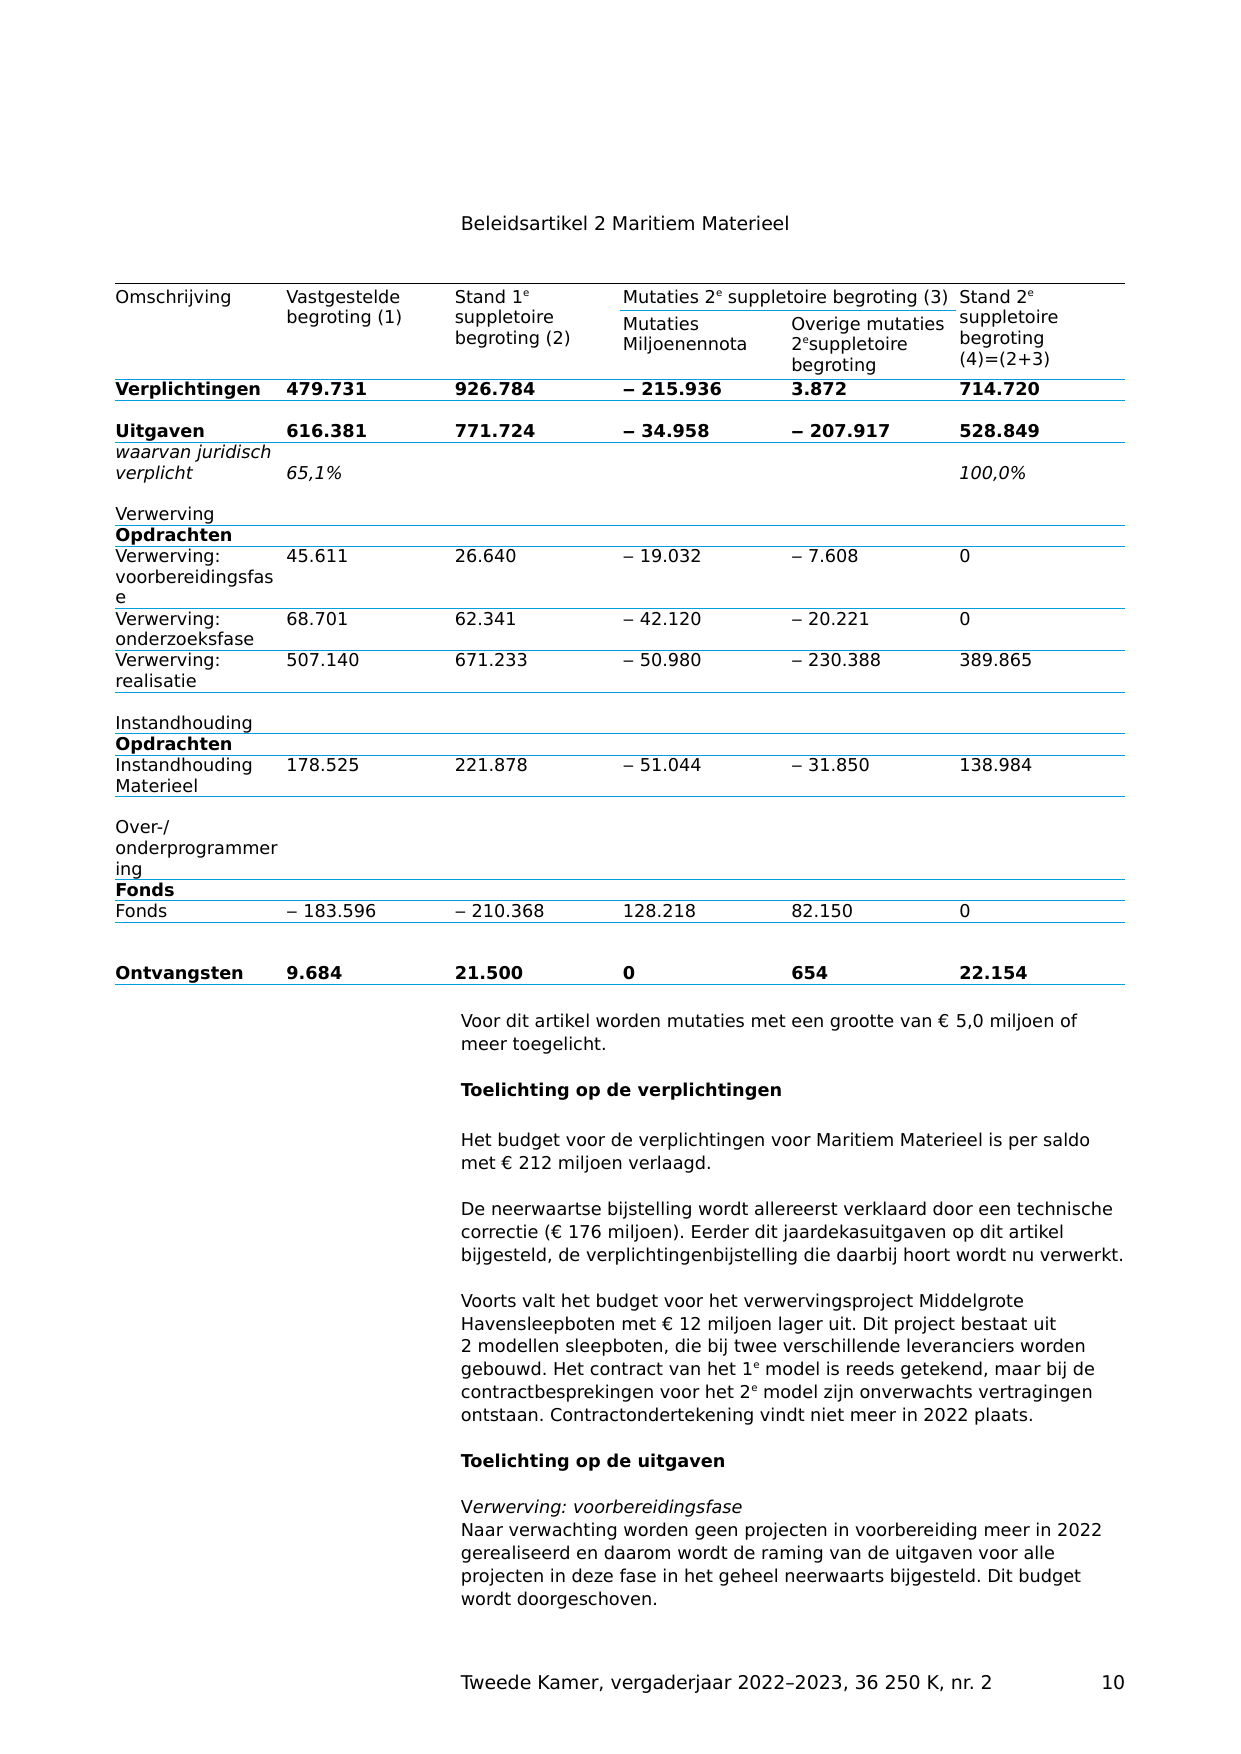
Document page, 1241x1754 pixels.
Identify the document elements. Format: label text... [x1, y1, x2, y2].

table_cell [283, 943, 452, 963]
table_cell [452, 526, 620, 546]
table_cell [283, 923, 452, 943]
table_cell 771.724 [452, 421, 620, 441]
table_cell ‒ 19.032 [620, 547, 788, 608]
table_cell [620, 943, 788, 963]
table_cell ‒ 183.596 [283, 901, 452, 922]
table_cell ‒ 215.936 [620, 380, 788, 400]
table_cell Stand 1e suppletoire begroting (2) [452, 284, 620, 378]
table_cell [788, 734, 956, 754]
table_cell [452, 443, 620, 483]
table_cell ‒ 51.044 [620, 756, 788, 796]
table_cell 0 [956, 547, 1125, 608]
table_cell [788, 443, 956, 483]
table_cell 138.984 [956, 756, 1125, 796]
table_cell 616.381 [283, 421, 452, 441]
table_cell [452, 923, 620, 943]
table_cell Opdrachten [115, 734, 283, 754]
table_cell 62.341 [452, 609, 620, 650]
table_cell ‒ 50.980 [620, 651, 788, 692]
table_cell [283, 526, 452, 546]
table_cell ‒ 34.958 [620, 421, 788, 441]
table_cell 0 [956, 609, 1125, 650]
table_cell Verwerving: realisatie [115, 651, 283, 692]
text Voorts valt het budget voor het verwervingsproject Middelgrote Havensleepboten met € 12 miljoen lager uit. Dit project bestaat uit 2 modellen sleepboten, die bij twee verschillende leveranciers worden gebouwd. Het contract van het 1e model is reeds getekend, maar bij de contractbesprekingen voor het 2e model zijn onverwachts vertragingen ontstaan. Contractondertekening vindt niet meer in 2022 plaats. [461, 1289, 1125, 1426]
table_cell 9.684 [283, 963, 452, 984]
table_cell 82.150 [788, 901, 956, 922]
table_cell [620, 797, 788, 817]
table_cell 26.640 [452, 547, 620, 608]
table_cell ‒ 7.608 [788, 547, 956, 608]
table_cell 221.878 [452, 756, 620, 796]
table_cell Instandhouding [115, 713, 283, 733]
table_cell 654 [788, 963, 956, 984]
table_cell [283, 818, 452, 879]
text Het budget voor de verplichtingen voor Maritiem Materieel is per saldo met € 212 miljoen verlaagd. [461, 1128, 1125, 1174]
table_cell [452, 880, 620, 900]
text Voor dit artikel worden mutaties met een grootte van € 5,0 miljoen of meer toegelicht. [461, 1009, 1125, 1055]
table_cell [956, 943, 1125, 963]
table_cell 714.720 [956, 380, 1125, 400]
table_cell [452, 483, 620, 504]
table_cell [452, 734, 620, 754]
table_cell [283, 483, 452, 504]
table_cell [452, 401, 620, 421]
table_cell [956, 818, 1125, 879]
table_cell [956, 483, 1125, 504]
table_cell [956, 401, 1125, 421]
table_cell 128.218 [620, 901, 788, 922]
table_cell 68.701 [283, 609, 452, 650]
table_cell Verwerving: voorbereidingsfase [115, 547, 283, 608]
table_cell Mutaties 2e suppletoire begroting (3) [620, 284, 956, 310]
table_cell [956, 693, 1125, 713]
text Toelichting op de uitgaven [461, 1449, 1125, 1472]
table_cell [788, 526, 956, 546]
table_cell 21.500 [452, 963, 620, 984]
table_cell [620, 526, 788, 546]
table_cell Vastgestelde begroting (1) [283, 284, 452, 378]
table_cell Stand 2e suppletoire begroting (4)=(2+3) [956, 284, 1125, 378]
table_cell [620, 734, 788, 754]
table_cell [283, 713, 452, 733]
table_cell [956, 797, 1125, 817]
table_cell 178.525 [283, 756, 452, 796]
table_cell ‒ 31.850 [788, 756, 956, 796]
table_cell Verplichtingen [115, 380, 283, 400]
table_cell [115, 693, 283, 713]
table_cell [788, 797, 956, 817]
table_cell [620, 483, 788, 504]
table_cell 0 [956, 901, 1125, 922]
table_cell [452, 504, 620, 524]
table_cell [956, 713, 1125, 733]
table_cell [956, 880, 1125, 900]
table_cell Verwerving [115, 504, 283, 524]
table_cell ‒ 210.368 [452, 901, 620, 922]
table_cell ‒ 230.388 [788, 651, 956, 692]
table_cell [283, 693, 452, 713]
table_cell Uitgaven [115, 421, 283, 441]
table_cell 3.872 [788, 380, 956, 400]
table_header Artikel 2 Maritiem Materieel (bedragen x € 1.000) [115, 258, 1125, 283]
table_cell [620, 443, 788, 483]
table_cell Fonds [115, 880, 283, 900]
table_cell [956, 734, 1125, 754]
table_cell [788, 504, 956, 524]
table_cell [115, 923, 283, 943]
table_cell [452, 943, 620, 963]
table_cell [115, 943, 283, 963]
table_cell ‒ 42.120 [620, 609, 788, 650]
table_cell 65,1% [283, 443, 452, 483]
table_cell [620, 693, 788, 713]
table_cell 479.731 [283, 380, 452, 400]
table_cell 528.849 [956, 421, 1125, 441]
table_cell [283, 504, 452, 524]
table_cell [788, 880, 956, 900]
table_cell [452, 797, 620, 817]
title Beleidsartikel 2 Maritiem Materieel [461, 213, 1125, 235]
table_cell [788, 943, 956, 963]
table_cell [788, 923, 956, 943]
text Verwerving: voorbereidingsfase Naar verwachting worden geen projecten in voorbereiding meer in 2022 gerealiseerd en daarom wordt de raming van de uitgaven voor alle projecten in deze fase in het geheel neerwaarts bijgesteld. Dit budget wordt doorgeschoven. [461, 1495, 1125, 1609]
table_cell [788, 401, 956, 421]
table_cell [620, 880, 788, 900]
table_cell [956, 526, 1125, 546]
table_cell Overige mutaties 2esuppletoire begroting [788, 311, 956, 378]
table_cell [620, 818, 788, 879]
table_cell [115, 483, 283, 504]
table_cell ‒ 207.917 [788, 421, 956, 441]
table_cell 100,0% [956, 443, 1125, 483]
table_cell 22.154 [956, 963, 1125, 984]
table_cell [452, 693, 620, 713]
text Toelichting op de verplichtingen [461, 1078, 1125, 1101]
table_cell [115, 797, 283, 817]
table_cell [956, 923, 1125, 943]
table_cell 671.233 [452, 651, 620, 692]
table_cell Over-/ onderprogrammering [115, 818, 283, 879]
table_cell 926.784 [452, 380, 620, 400]
table_cell [788, 818, 956, 879]
table_cell [620, 713, 788, 733]
table_cell Opdrachten [115, 526, 283, 546]
table_cell [283, 880, 452, 900]
table_cell [956, 504, 1125, 524]
table_cell [788, 693, 956, 713]
table_cell [115, 401, 283, 421]
table_cell [620, 401, 788, 421]
table_cell 0 [620, 963, 788, 984]
table_cell 45.611 [283, 547, 452, 608]
table_cell Verwerving: onderzoeksfase [115, 609, 283, 650]
table_cell [283, 797, 452, 817]
table_cell waarvan juridisch verplicht [115, 443, 283, 483]
table_cell [283, 401, 452, 421]
table_cell Mutaties Miljoenennota [620, 311, 788, 378]
table_cell 507.140 [283, 651, 452, 692]
table_cell [283, 734, 452, 754]
table_cell [452, 818, 620, 879]
text De neerwaartse bijstelling wordt allereerst verklaard door een technische correctie (€ 176 miljoen). Eerder dit jaardekasuitgaven op dit artikel bijgesteld, de verplichtingenbijstelling die daarbij hoort wordt nu verwerkt. [461, 1197, 1125, 1266]
table_cell Instandhouding Materieel [115, 756, 283, 796]
table_cell [620, 504, 788, 524]
table_cell Fonds [115, 901, 283, 922]
table_cell [788, 483, 956, 504]
table_cell ‒ 20.221 [788, 609, 956, 650]
table_cell [620, 923, 788, 943]
table_cell 389.865 [956, 651, 1125, 692]
table_cell [788, 713, 956, 733]
table_cell [452, 713, 620, 733]
table_cell Ontvangsten [115, 963, 283, 984]
table_cell Omschrijving [115, 284, 283, 378]
